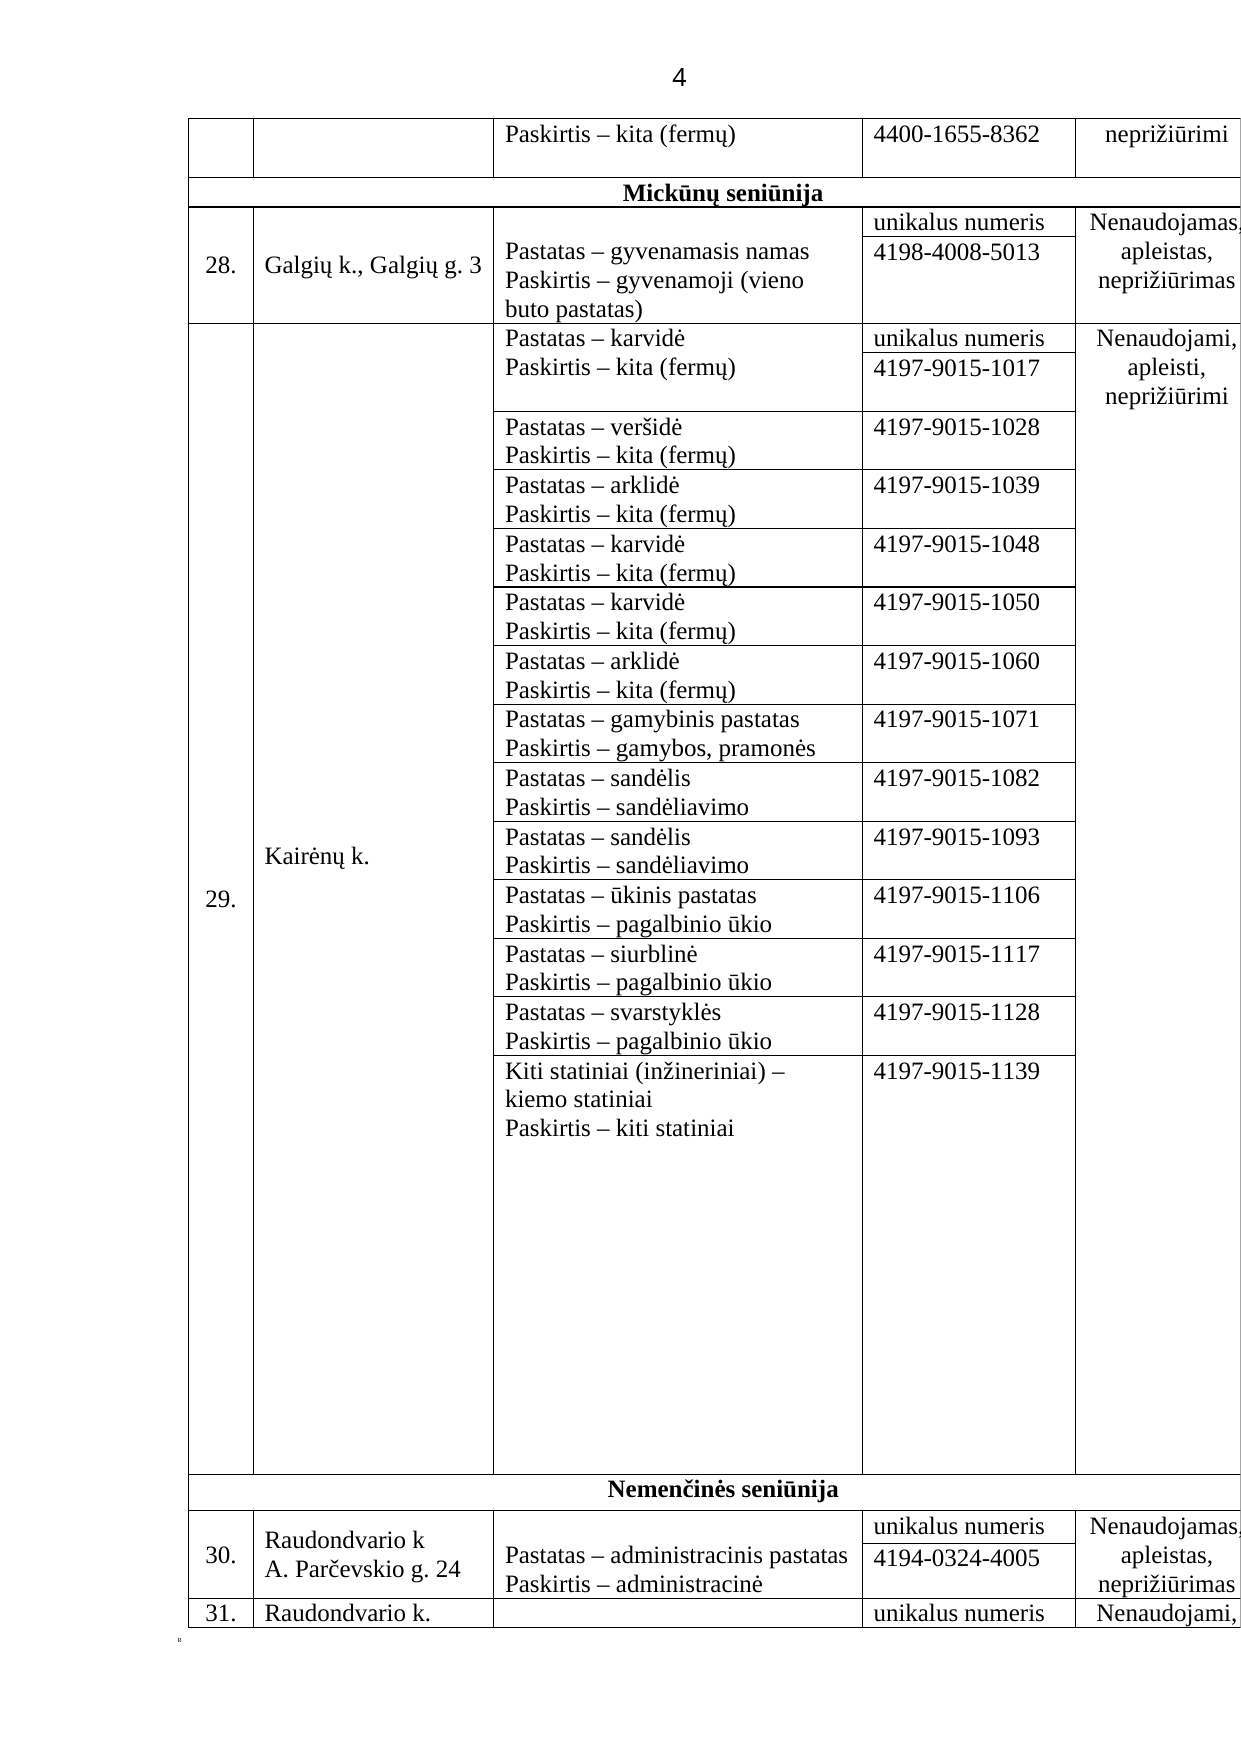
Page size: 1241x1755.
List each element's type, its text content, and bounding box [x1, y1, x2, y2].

table_cell Pastatas – svarstyklės Paskirtis – pagalbinio ūkio [494, 997, 862, 1055]
table_cell Pastatas – gamybinis pastatas Paskirtis – gamybos, pramonės [494, 705, 862, 762]
table_cell 4197-9015-1139 [863, 1056, 1075, 1473]
table_cell Galgių k., Galgių g. 3 [254, 208, 493, 322]
table_cell Pastatas – karvidė Paskirtis – kita (fermų) [494, 588, 862, 645]
table_cell 28. [189, 208, 253, 322]
table_cell Pastatas – arklidė Paskirtis – kita (fermų) [494, 470, 862, 528]
table_cell 30. [189, 1511, 253, 1597]
table_cell [254, 119, 493, 177]
table_cell Pastatas – sandėlis Paskirtis – sandėliavimo [494, 822, 862, 879]
table_cell [494, 1599, 862, 1627]
table_cell 4197-9015-1028 [863, 412, 1075, 469]
table_cell Pastatas – ūkinis pastatas Paskirtis – pagalbinio ūkio [494, 880, 862, 938]
table_cell Pastatas – arklidė Paskirtis – kita (fermų) [494, 646, 862, 703]
table_cell Nemenčinės seniūnija [189, 1475, 1240, 1510]
table_cell Raudondvario k A. Parčevskio g. 24 [254, 1511, 493, 1597]
table_cell Kiti statiniai (inžineriniai) – kiemo statiniai Paskirtis – kiti statiniai [494, 1056, 862, 1473]
table_cell Pastatas – gyvenamasis namas Paskirtis – gyvenamoji (vieno buto pastatas) [494, 208, 862, 322]
table_cell Kairėnų k. [254, 324, 493, 1473]
table_cell 4197-9015-1071 [863, 705, 1075, 762]
table_cell 4400-1655-8362 [863, 119, 1075, 177]
table_cell Nenaudojamas, apleistas, neprižiūrimas [1076, 208, 1240, 322]
table_cell Pastatas – karvidė Paskirtis – kita (fermų) [494, 529, 862, 586]
table_cell 4197-9015-1039 [863, 470, 1075, 528]
table_cell unikalus numeris [863, 1599, 1075, 1627]
table_cell 4194-0324-4005 [863, 1544, 1075, 1597]
table_cell Nenaudojami, apleisti, neprižiūrimi [1076, 324, 1240, 1473]
table_cell 4197-9015-1048 [863, 529, 1075, 586]
table_cell Paskirtis – kita (fermų) [494, 119, 862, 177]
table_cell 4197-9015-1082 [863, 763, 1075, 821]
table_cell Raudondvario k. [254, 1599, 493, 1627]
table_cell Pastatas – administracinis pastatas Paskirtis – administracinė [494, 1511, 862, 1597]
table_cell 4197-9015-1060 [863, 646, 1075, 703]
table_cell Pastatas – veršidė Paskirtis – kita (fermų) [494, 412, 862, 469]
table_cell Pastatas – siurblinė Paskirtis – pagalbinio ūkio [494, 939, 862, 996]
table_cell 4197-9015-1128 [863, 997, 1075, 1055]
table_cell 4197-9015-1117 [863, 939, 1075, 996]
table_cell 4197-9015-1106 [863, 880, 1075, 938]
table_cell 29. [189, 324, 253, 1473]
table_cell 4197-9015-1050 [863, 588, 1075, 645]
table_cell 4197-9015-1017 [863, 353, 1075, 411]
table_cell Nenaudojamas, apleistas, neprižiūrimas [1076, 1511, 1240, 1597]
table_cell [189, 119, 253, 177]
table_cell neprižiūrimi [1076, 119, 1240, 177]
table_cell Pastatas – sandėlis Paskirtis – sandėliavimo [494, 763, 862, 821]
table_cell unikalus numeris [863, 208, 1075, 236]
table_cell 31. [189, 1599, 253, 1627]
table_cell 4198-4008-5013 [863, 237, 1075, 322]
table_cell 4197-9015-1093 [863, 822, 1075, 879]
table_cell unikalus numeris [863, 324, 1075, 352]
table_cell unikalus numeris [863, 1511, 1075, 1542]
table_cell Nenaudojami, [1076, 1599, 1240, 1627]
table_cell Mickūnų seniūnija [189, 178, 1240, 206]
table_cell Pastatas – karvidė Paskirtis – kita (fermų) [494, 324, 862, 411]
